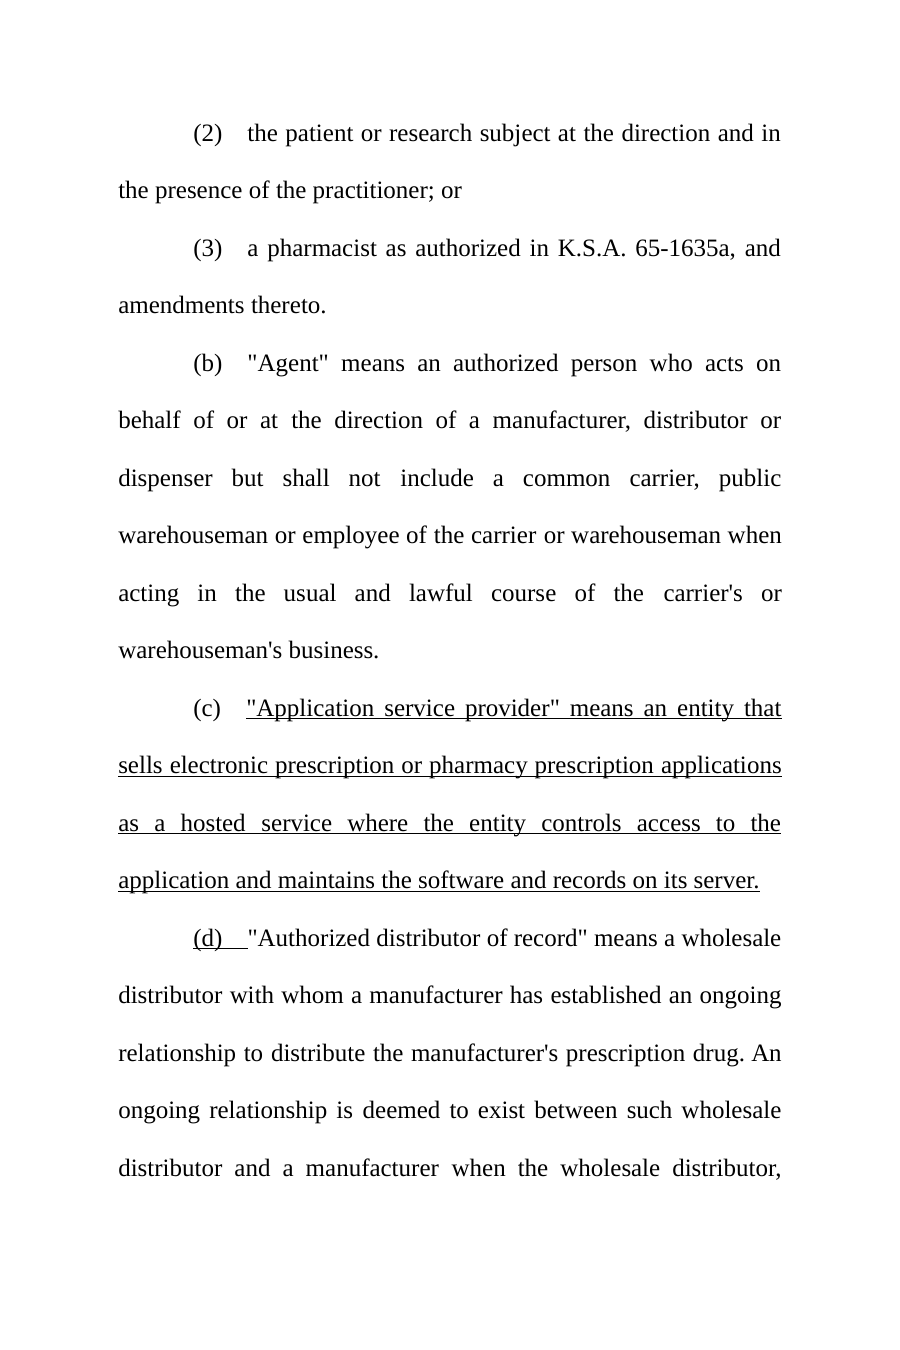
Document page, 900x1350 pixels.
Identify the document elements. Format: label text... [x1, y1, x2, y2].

text (2) the patient or research subject at the direction and in the presence of the practitioner; or [118, 118, 782, 204]
text (b) "Agent" means an authorized person who acts on behalf of or at the direction of a manufacturer, distributor or dispenser but shall not include a common carrier, public warehouseman or employee of the carrier or warehouseman when acting in the usual and lawful course of the carrier's or warehouseman's business. [118, 348, 782, 664]
text (d) "Authorized distributor of record" means a wholesale distributor with whom a manufacturer has established an ongoing relationship to distribute the manufacturer's prescription drug. An ongoing relationship is deemed to exist between such wholesale distributor and a manufacturer when the wholesale distributor, [118, 923, 782, 1182]
text (3) a pharmacist as authorized in K.S.A. 65-1635a, and amendments thereto. [118, 233, 782, 319]
text (c) "Application service provider" means an entity that sells electronic prescription or pharmacy prescription applications [118, 693, 782, 776]
text as a hosted service where the entity controls access to the application and maintains the software and records on its server. [118, 777, 782, 894]
